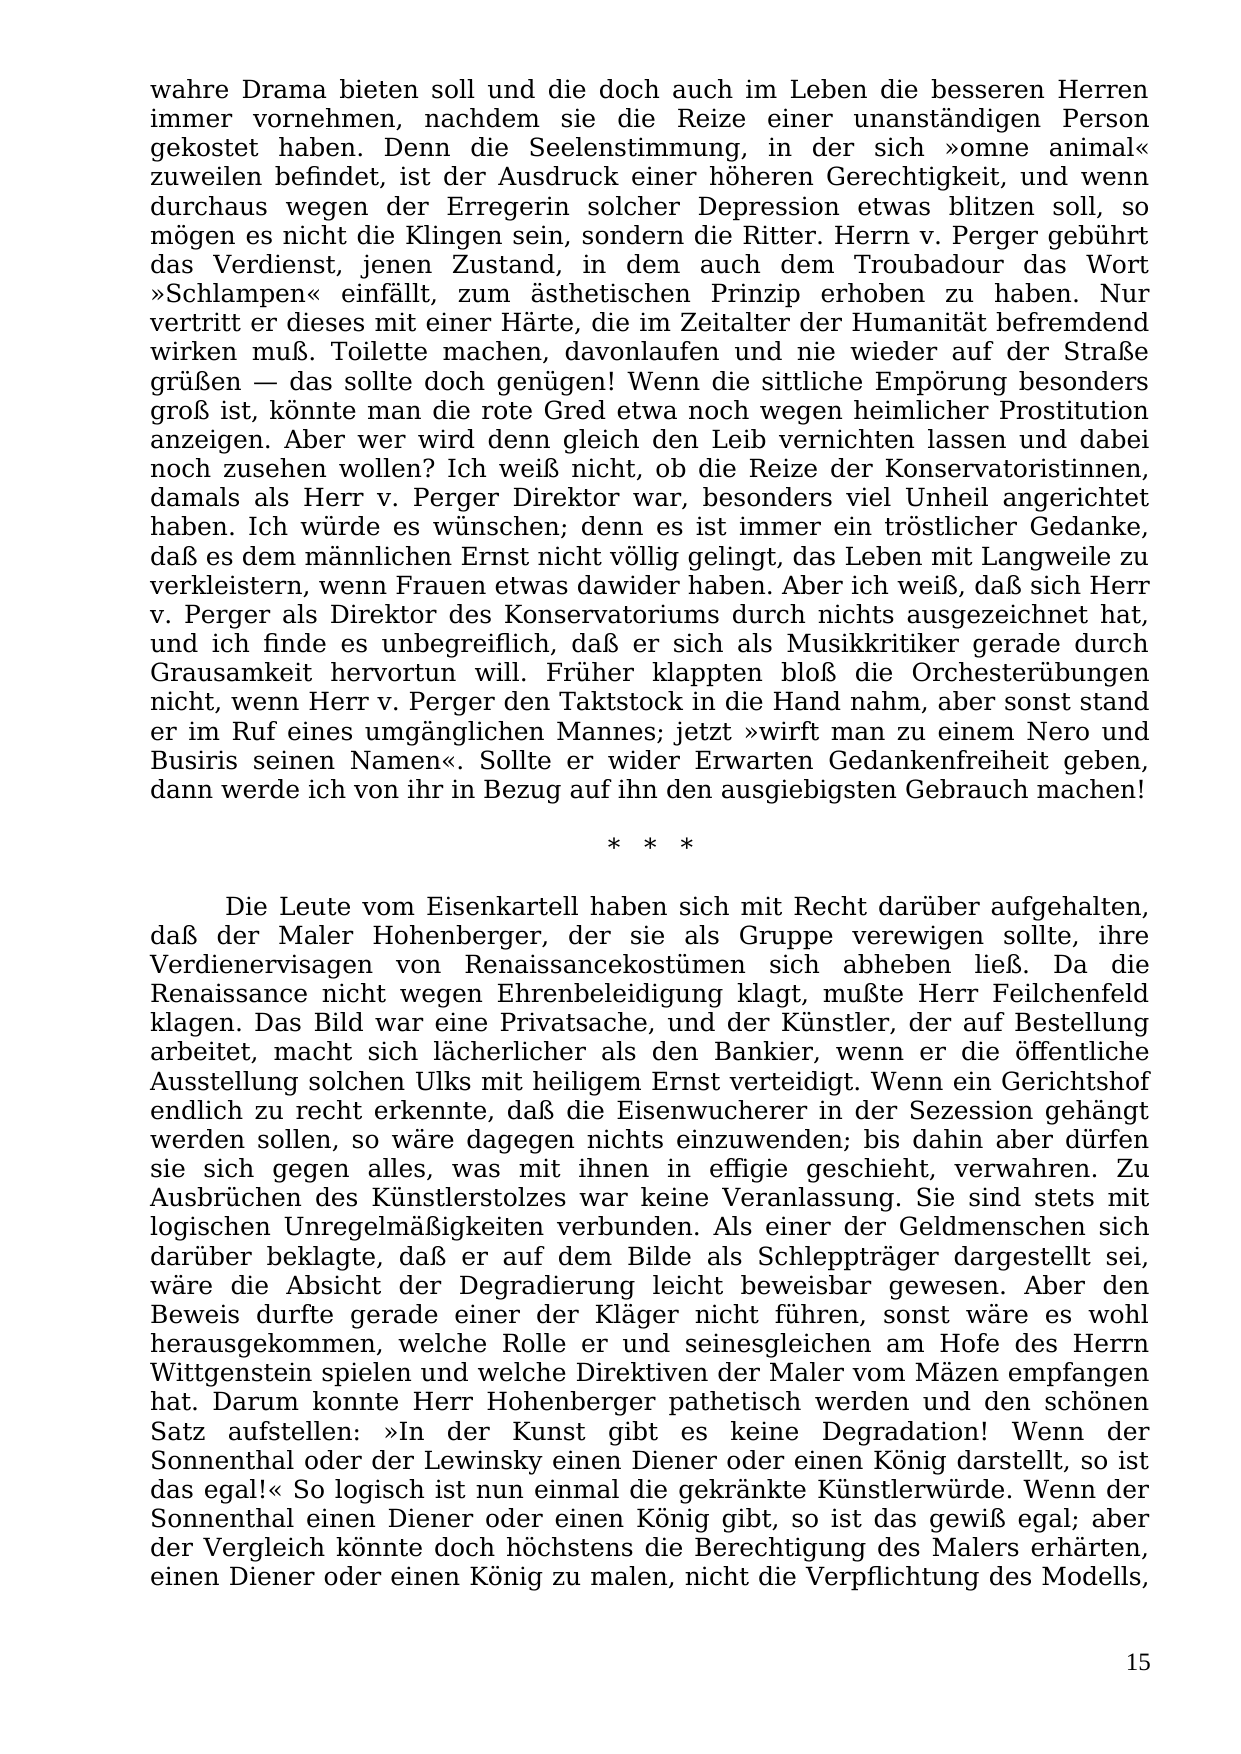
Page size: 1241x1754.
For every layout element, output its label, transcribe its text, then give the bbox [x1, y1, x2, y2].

text Die Leute vom Eisenkartell haben sich mit Recht darüber aufgehalten, daß der Maler Hohenberger, der sie als Gruppe verewigen sollte, ihre Verdienervisagen von Renaissancekostümen sich abheben ließ. Da die Renaissance nicht wegen Ehrenbeleidigung klagt, mußte Herr Feilchenfeld klagen. Das Bild war eine Privatsache, und der Künstler, der auf Bestellung arbeitet, macht sich lächerlicher als den Bankier, wenn er die öffentliche Ausstellung solchen Ulks mit heiligem Ernst verteidigt. Wenn ein Gerichtshof endlich zu recht erkennte, daß die Eisenwucherer in der Sezession gehängt werden sollen, so wäre dagegen nichts einzuwenden; bis dahin aber dürfen sie sich gegen alles, was mit ihnen in effigie geschieht, verwahren. Zu Ausbrüchen des Künstlerstolzes war keine Veranlassung. Sie sind stets mit logischen Unregelmäßigkeiten verbunden. Als einer der Geldmenschen sich darüber beklagte, daß er auf dem Bilde als Schleppträger dargestellt sei, wäre die Absicht der Degradierung leicht beweisbar gewesen. Aber den Beweis durfte gerade einer der Kläger nicht führen, sonst wäre es wohl herausgekommen, welche Rolle er und seinesgleichen am Hofe des Herrn Wittgenstein spielen und welche Direktiven der Maler vom Mäzen empfangen hat. Darum konnte Herr Hohenberger pathetisch werden und den schönen Satz aufstellen: »In der Kunst gibt es keine Degradation! Wenn der Sonnenthal oder der Lewinsky einen Diener oder einen König darstellt, so ist das egal!« So logisch ist nun einmal die gekränkte Künstlerwürde. Wenn der Sonnenthal einen Diener oder einen König gibt, so ist das gewiß egal; aber der Vergleich könnte doch höchstens die Berechtigung des Malers erhärten, einen Diener oder einen König zu malen, nicht die Verpflichtung des Modells, [150, 892, 1151, 1592]
text wahre Drama bieten soll und die doch auch im Leben die besseren Herren immer vornehmen, nachdem sie die Reize einer unanständigen Person gekostet haben. Denn die Seelenstimmung, in der sich »omne animal« zuweilen befindet, ist der Ausdruck einer höheren Gerechtigkeit, und wenn durchaus wegen der Erregerin solcher Depression etwas blitzen soll, so mögen es nicht die Klingen sein, sondern die Ritter. Herrn v. Perger gebührt das Verdienst, jenen Zustand, in dem auch dem Troubadour das Wort »Schlampen« einfällt, zum ästhetischen Prinzip erhoben zu haben. Nur vertritt er dieses mit einer Härte, die im Zeitalter der Humanität befremdend wirken muß. Toilette machen, davonlaufen und nie wieder auf der Straße grüßen — das sollte doch genügen! Wenn die sittliche Empörung besonders groß ist, könnte man die rote Gred etwa noch wegen heimlicher Prostitution anzeigen. Aber wer wird denn gleich den Leib vernichten lassen und dabei noch zusehen wollen? Ich weiß nicht, ob die Reize der Konservatoristinnen, damals als Herr v. Perger Direktor war, besonders viel Unheil angerichtet haben. Ich würde es wünschen; denn es ist immer ein tröstlicher Gedanke, daß es dem männlichen Ernst nicht völlig gelingt, das Leben mit Langweile zu verkleistern, wenn Frauen etwas dawider haben. Aber ich weiß, daß sich Herr v. Perger als Direktor des Konservatoriums durch nichts ausgezeichnet hat, und ich finde es unbegreiflich, daß er sich als Musikkritiker gerade durch Grausamkeit hervortun will. Früher klappten bloß die Orchesterübungen nicht, wenn Herr v. Perger den Taktstock in die Hand nahm, aber sonst stand er im Ruf eines umgänglichen Mannes; jetzt »wirft man zu einem Nero und Busiris seinen Namen«. Sollte er wider Erwarten Gedankenfreiheit geben, dann werde ich von ihr in Bezug auf ihn den ausgiebigsten Gebrauch machen! [150, 75, 1151, 804]
text * * * [150, 833, 1151, 862]
